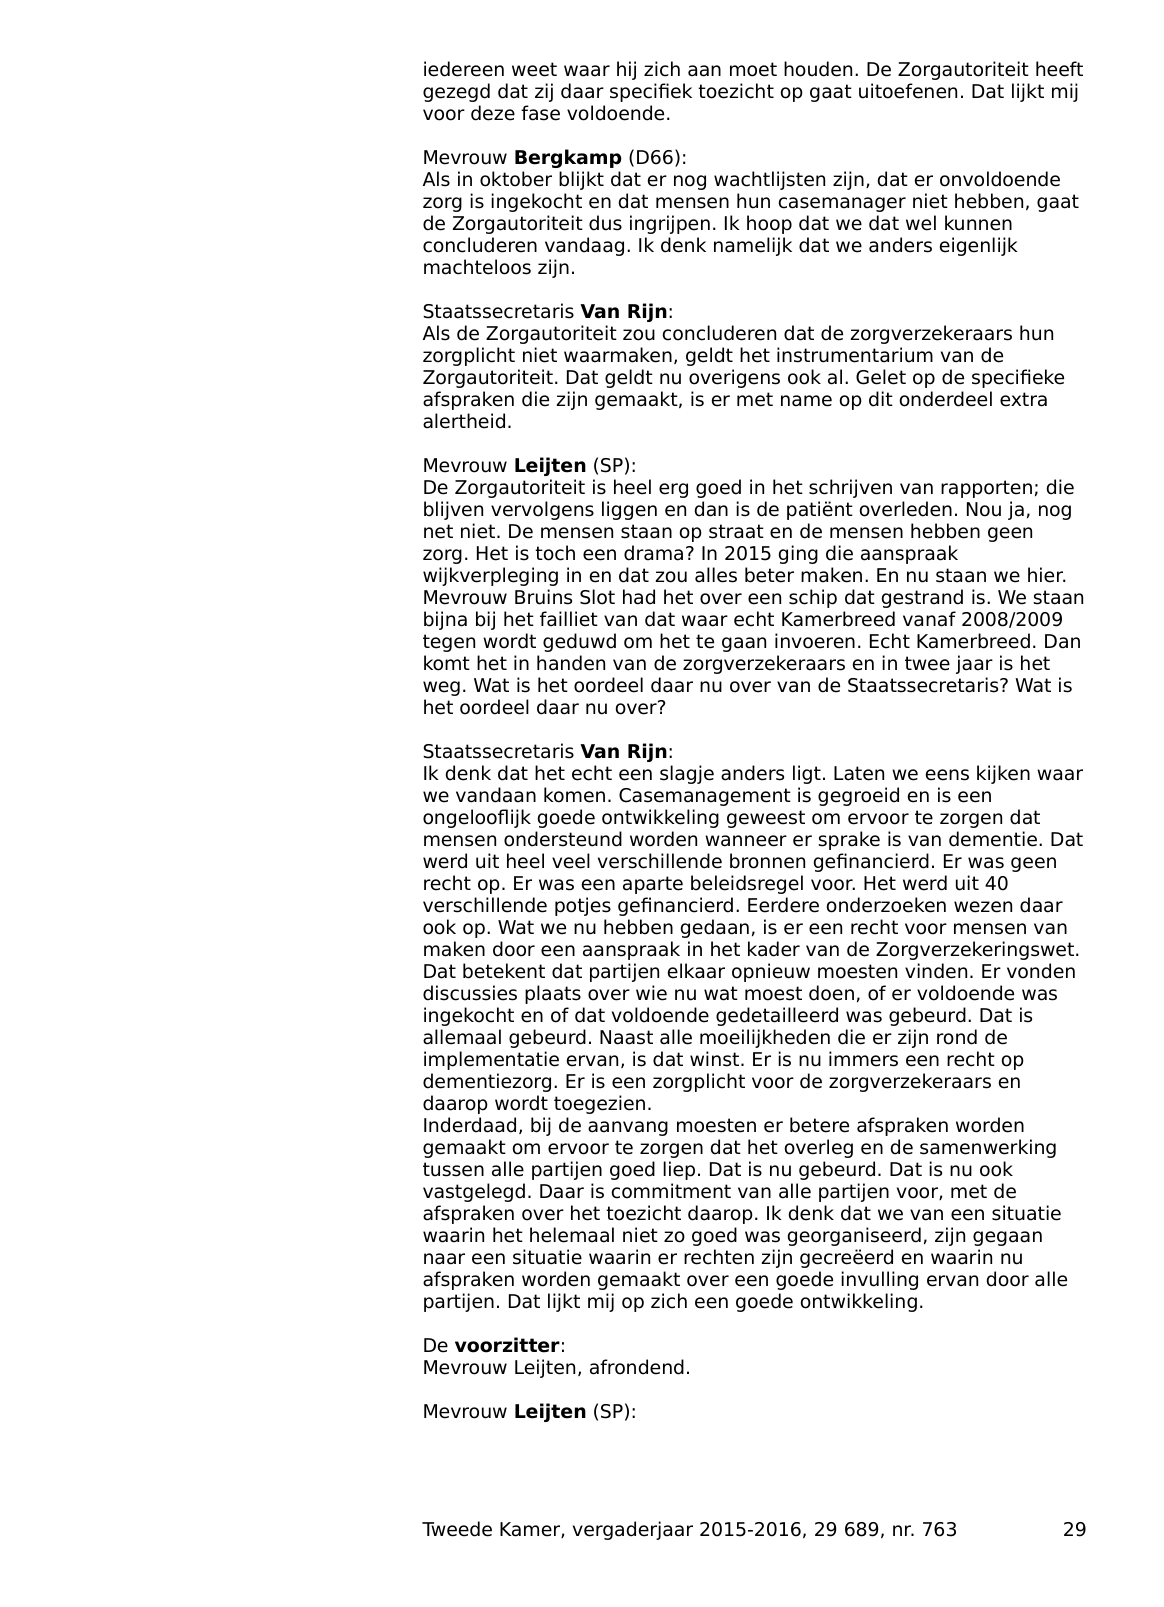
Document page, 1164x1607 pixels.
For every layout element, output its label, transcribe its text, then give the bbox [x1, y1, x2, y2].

text iedereen weet waar hij zich aan moet houden. De Zorgautoriteit heeft gezegd dat zij daar specifiek toezicht op gaat uitoefenen. Dat lijkt mij voor deze fase voldoende. [422, 59, 1087, 125]
text Staatssecretaris Van Rijn: [422, 301, 1087, 323]
text De Zorgautoriteit is heel erg goed in het schrijven van rapporten; die blijven vervolgens liggen en dan is de patiënt overleden. Nou ja, nog net niet. De mensen staan op straat en de mensen hebben geen zorg. Het is toch een drama? In 2015 ging die aanspraak wijkverpleging in en dat zou alles beter maken. En nu staan we hier. Mevrouw Bruins Slot had het over een schip dat gestrand is. We staan bijna bij het failliet van dat waar echt Kamerbreed vanaf 2008/2009 tegen wordt geduwd om het te gaan invoeren. Echt Kamerbreed. Dan komt het in handen van de zorgverzekeraars en in twee jaar is het weg. Wat is het oordeel daar nu over van de Staatssecretaris? Wat is het oordeel daar nu over? [422, 477, 1087, 719]
text Als in oktober blijkt dat er nog wachtlijsten zijn, dat er onvoldoende zorg is ingekocht en dat mensen hun casemanager niet hebben, gaat de Zorgautoriteit dus ingrijpen. Ik hoop dat we dat wel kunnen concluderen vandaag. Ik denk namelijk dat we anders eigenlijk machteloos zijn. [422, 169, 1087, 279]
text Inderdaad, bij de aanvang moesten er betere afspraken worden gemaakt om ervoor te zorgen dat het overleg en de samenwerking tussen alle partijen goed liep. Dat is nu gebeurd. Dat is nu ook vastgelegd. Daar is commitment van alle partijen voor, met de afspraken over het toezicht daarop. Ik denk dat we van een situatie waarin het helemaal niet zo goed was georganiseerd, zijn gegaan naar een situatie waarin er rechten zijn gecreëerd en waarin nu afspraken worden gemaakt over een goede invulling ervan door alle partijen. Dat lijkt mij op zich een goede ontwikkeling. [422, 1115, 1087, 1313]
text Ik denk dat het echt een slagje anders ligt. Laten we eens kijken waar we vandaan komen. Casemanagement is gegroeid en is een ongelooflijk goede ontwikkeling geweest om ervoor te zorgen dat mensen ondersteund worden wanneer er sprake is van dementie. Dat werd uit heel veel verschillende bronnen gefinancierd. Er was geen recht op. Er was een aparte beleidsregel voor. Het werd uit 40 verschillende potjes gefinancierd. Eerdere onderzoeken wezen daar ook op. Wat we nu hebben gedaan, is er een recht voor mensen van maken door een aanspraak in het kader van de Zorgverzekeringswet. Dat betekent dat partijen elkaar opnieuw moesten vinden. Er vonden discussies plaats over wie nu wat moest doen, of er voldoende was ingekocht en of dat voldoende gedetailleerd was gebeurd. Dat is allemaal gebeurd. Naast alle moeilijkheden die er zijn rond de implementatie ervan, is dat winst. Er is nu immers een recht op dementiezorg. Er is een zorgplicht voor de zorgverzekeraars en daarop wordt toegezien. [422, 763, 1087, 1115]
text Mevrouw Leijten, afrondend. [422, 1357, 1087, 1379]
text Als de Zorgautoriteit zou concluderen dat de zorgverzekeraars hun zorgplicht niet waarmaken, geldt het instrumentarium van de Zorgautoriteit. Dat geldt nu overigens ook al. Gelet op de specifieke afspraken die zijn gemaakt, is er met name op dit onderdeel extra alertheid. [422, 323, 1087, 433]
text Mevrouw Leijten (SP): [422, 455, 1087, 477]
text Mevrouw Bergkamp (D66): [422, 147, 1087, 169]
text De voorzitter: [422, 1335, 1087, 1357]
text Staatssecretaris Van Rijn: [422, 741, 1087, 763]
text Mevrouw Leijten (SP): [422, 1401, 1087, 1423]
